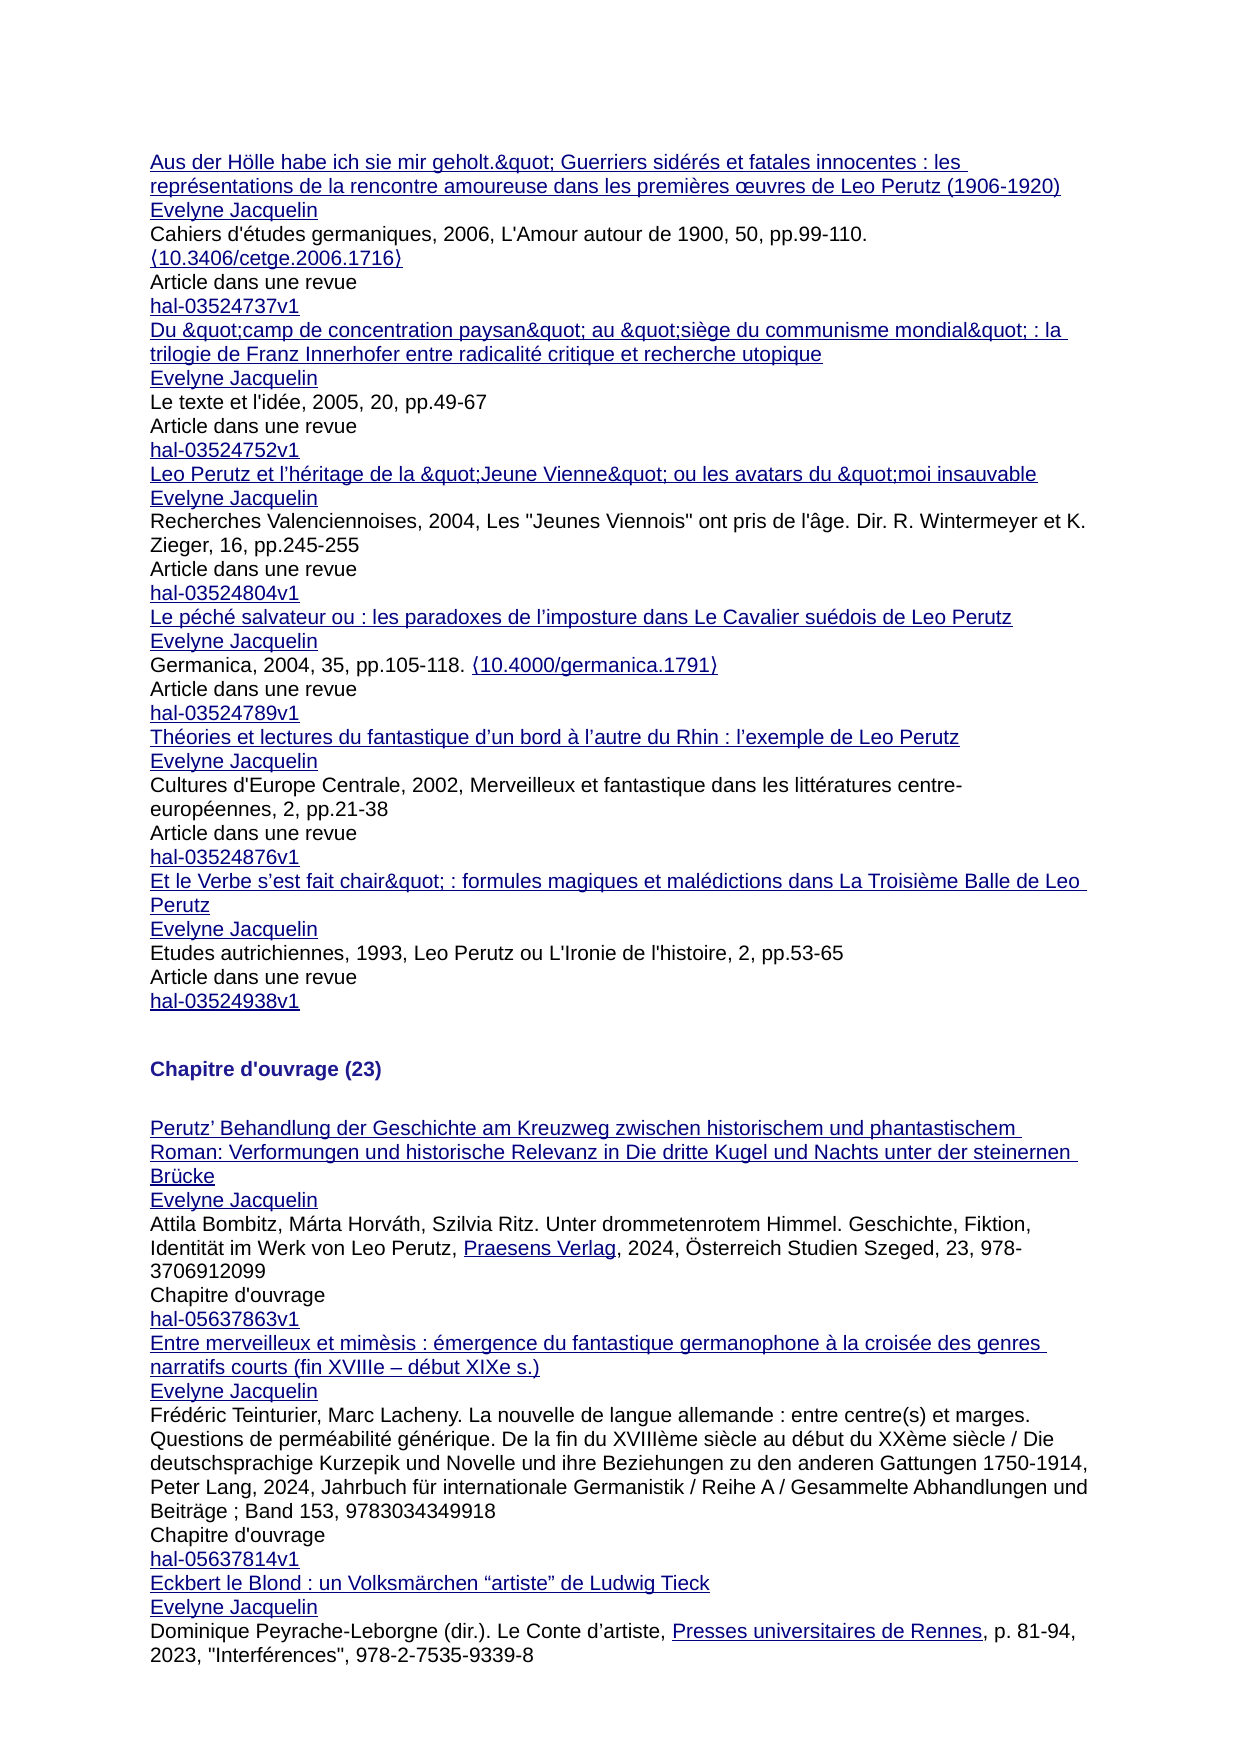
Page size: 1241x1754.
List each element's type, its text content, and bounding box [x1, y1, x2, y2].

table_cell Aus der Hölle habe ich sie mir geholt.&quot; Guerriers sidérés et fatales innocentes : les représentations de la rencontre amoureuse dans les premières œuvres de Leo Perutz (1906-1920) Evelyne Jacquelin Cahiers d'études germaniques, 2006, L'Amour autour de 1900, 50, pp.99-110. ⟨10.3406/cetge.2006.1716⟩ Article dans une revue hal-03524737v1 [150, 150, 1090, 318]
table_header Perutz’ Behandlung der Geschichte am Kreuzweg zwischen historischem und phantastischem Roman: Verformungen und historische Relevanz in Die dritte Kugel und Nachts unter der steinernen Brücke Evelyne Jacquelin Attila Bombitz, Márta Horváth, Szilvia Ritz. Unter drommetenrotem Himmel. Geschichte, Fiktion, Identität im Werk von Leo Perutz, Praesens Verlag, 2024, Österreich Studien Szeged, 23, 978-3706912099 Chapitre d'ouvrage hal-05637863v1 [150, 1116, 1090, 1331]
table_cell Eckbert le Blond : un Volksmärchen “artiste” de Ludwig Tieck Evelyne Jacquelin Dominique Peyrache-Leborgne (dir.). Le Conte d’artiste, Presses universitaires de Rennes, p. 81-94, 2023, "Interférences", 978-2-7535-9339-8 [150, 1571, 1090, 1667]
table_cell Leo Perutz et l’héritage de la &quot;Jeune Vienne&quot; ou les avatars du &quot;moi insauvable Evelyne Jacquelin Recherches Valenciennoises, 2004, Les "Jeunes Viennois" ont pris de l'âge. Dir. R. Wintermeyer et K. Zieger, 16, pp.245-255 Article dans une revue hal-03524804v1 [150, 461, 1090, 605]
table_cell Théories et lectures du fantastique d’un bord à l’autre du Rhin : l’exemple de Leo Perutz Evelyne Jacquelin Cultures d'Europe Centrale, 2002, Merveilleux et fantastique dans les littératures centre-européennes, 2, pp.21-38 Article dans une revue hal-03524876v1 [150, 725, 1090, 869]
table_cell Entre merveilleux et mimèsis : émergence du fantastique germanophone à la croisée des genres narratifs courts (fin XVIIIe – début XIXe s.) Evelyne Jacquelin Frédéric Teinturier, Marc Lacheny. La nouvelle de langue allemande : entre centre(s) et marges. Questions de perméabilité générique. De la fin du XVIIIème siècle au début du XXème siècle / Die deutschsprachige Kurzepik und Novelle und ihre Beziehungen zu den anderen Gattungen 1750-1914, Peter Lang, 2024, Jahrbuch für internationale Germanistik / Reihe A / Gesammelte Abhandlungen und Beiträge ; Band 153, 9783034349918 Chapitre d'ouvrage hal-05637814v1 [150, 1331, 1090, 1571]
table_cell Du &quot;camp de concentration paysan&quot; au &quot;siège du communisme mondial&quot; : la trilogie de Franz Innerhofer entre radicalité critique et recherche utopique Evelyne Jacquelin Le texte et l'idée, 2005, 20, pp.49-67 Article dans une revue hal-03524752v1 [150, 318, 1090, 461]
table_cell Et le Verbe s’est fait chair&quot; : formules magiques et malédictions dans La Troisième Balle de Leo Perutz Evelyne Jacquelin Etudes autrichiennes, 1993, Leo Perutz ou L'Ironie de l'histoire, 2, pp.53-65 Article dans une revue hal-03524938v1 [150, 869, 1090, 1012]
subtitle Chapitre d'ouvrage (23) [150, 1057, 1090, 1081]
table_cell Le péché salvateur ou : les paradoxes de l’imposture dans Le Cavalier suédois de Leo Perutz Evelyne Jacquelin Germanica, 2004, 35, pp.105-118. ⟨10.4000/germanica.1791⟩ Article dans une revue hal-03524789v1 [150, 605, 1090, 725]
